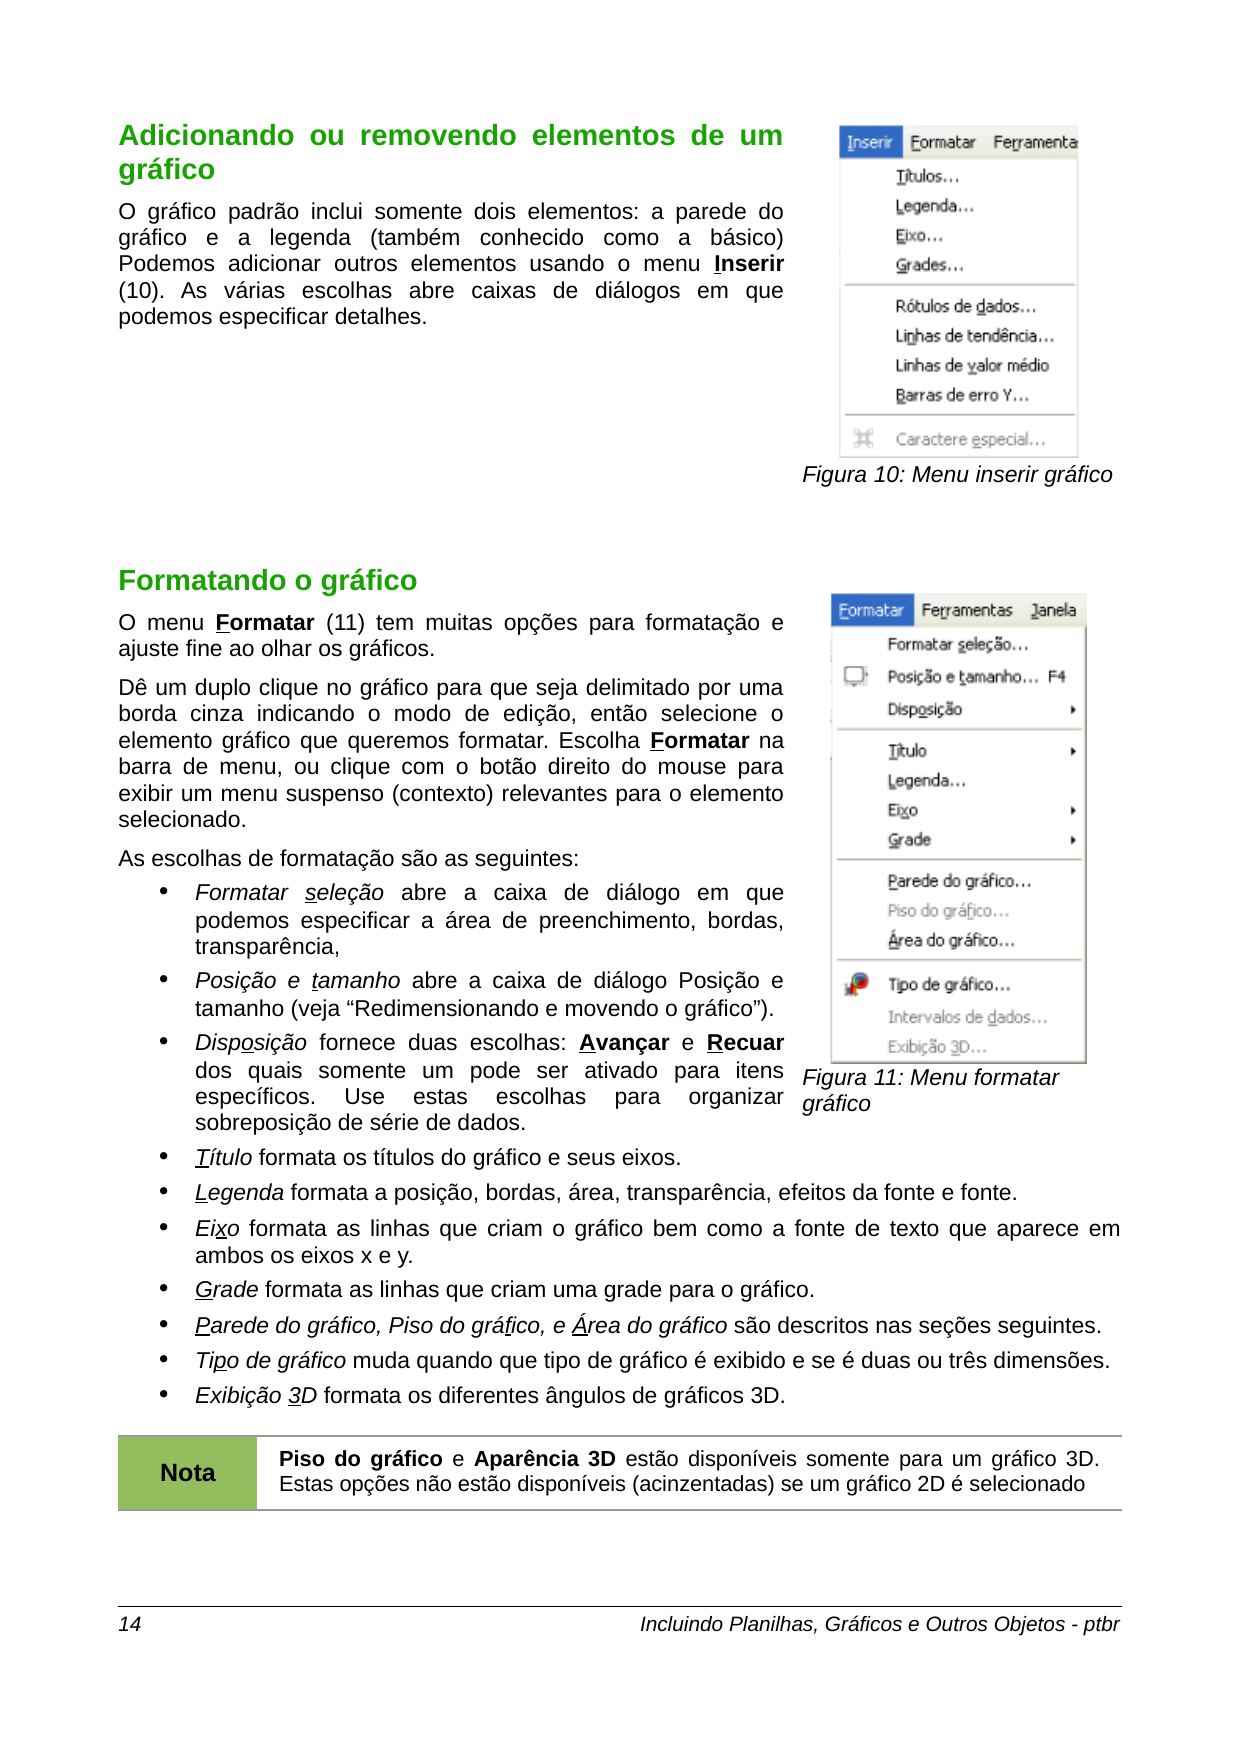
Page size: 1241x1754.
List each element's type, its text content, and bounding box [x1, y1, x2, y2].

text Dê um duplo clique no gráfico para que seja delimitado por uma borda cinza indicando o modo de edição, então selecione o elemento gráfico que queremos formatar. Escolha Formatar na barra de menu, ou clique com o botão direito do mouse para exibir um menu suspenso (contexto) relevantes para o elemento selecionado. [118, 674, 802, 832]
picture [830, 593, 1087, 1064]
subtitle [802, 487, 1115, 514]
subtitle Formatando o gráfico [118, 563, 1122, 596]
table_header Nota [118, 1437, 257, 1509]
table_header Piso do gráfico e Aparência 3D estão disponíveis somente para um gráfico 3D. Estas opções não estão disponíveis (acinzentadas) se um gráfico 2D é selecionado [258, 1437, 1122, 1509]
list Legenda formata a posição, bordas, área, transparência, efeitos da fonte e fonte. [156, 1177, 1122, 1206]
picture [839, 125, 1079, 458]
list As escolhas de formatação são as seguintes: [118, 845, 802, 871]
text Figura 10: Menu inserir gráfico [802, 122, 1115, 487]
text O menu Formatar (Figura 11) tem muitas opções para formatação e ajuste fine ao olhar os gráficos. [118, 609, 802, 662]
text Figura 11: Menu formatar gráfico [802, 594, 1115, 1117]
list Exibição 3D formata os diferentes ângulos de gráficos 3D. [156, 1381, 1122, 1410]
list Posição e tamanho abre a caixa de diálogo Posição e tamanho (veja “Redimensionando e movendo o gráfico”). [156, 966, 802, 1021]
subtitle Adicionando ou removendo elementos de um gráfico [118, 118, 1122, 185]
list Eixo formata as linhas que criam o gráfico bem como a fonte de texto que aparece em ambos os eixos x e y. [156, 1213, 1122, 1268]
list Formatar seleção abre a caixa de diálogo em que podemos especificar a área de preenchimento, bordas, transparência, [156, 877, 802, 959]
text O gráfico padrão inclui somente dois elementos: a parede do gráfico e a legenda (também conhecido como a básico) Podemos adicionar outros elementos usando o menu Inserir (Figura 10). As várias escolhas abre caixas de diálogos em que podemos especificar detalhes. [118, 198, 802, 329]
list Parede do gráfico, Piso do gráfico, e Área do gráfico são descritos nas seções seguintes. [156, 1310, 1122, 1339]
list Disposição fornece duas escolhas: Avançar e Recuar dos quais somente um pode ser ativado para itens específicos. Use estas escolhas para organizar sobreposição de série de dados. [156, 1027, 1122, 1136]
list Tipo de gráfico muda quando que tipo de gráfico é exibido e se é duas ou três dimensões. [156, 1345, 1122, 1374]
list Título formata os títulos do gráfico e seus eixos. [156, 1142, 1122, 1171]
list Grade formata as linhas que criam uma grade para o gráfico. [156, 1274, 1122, 1304]
